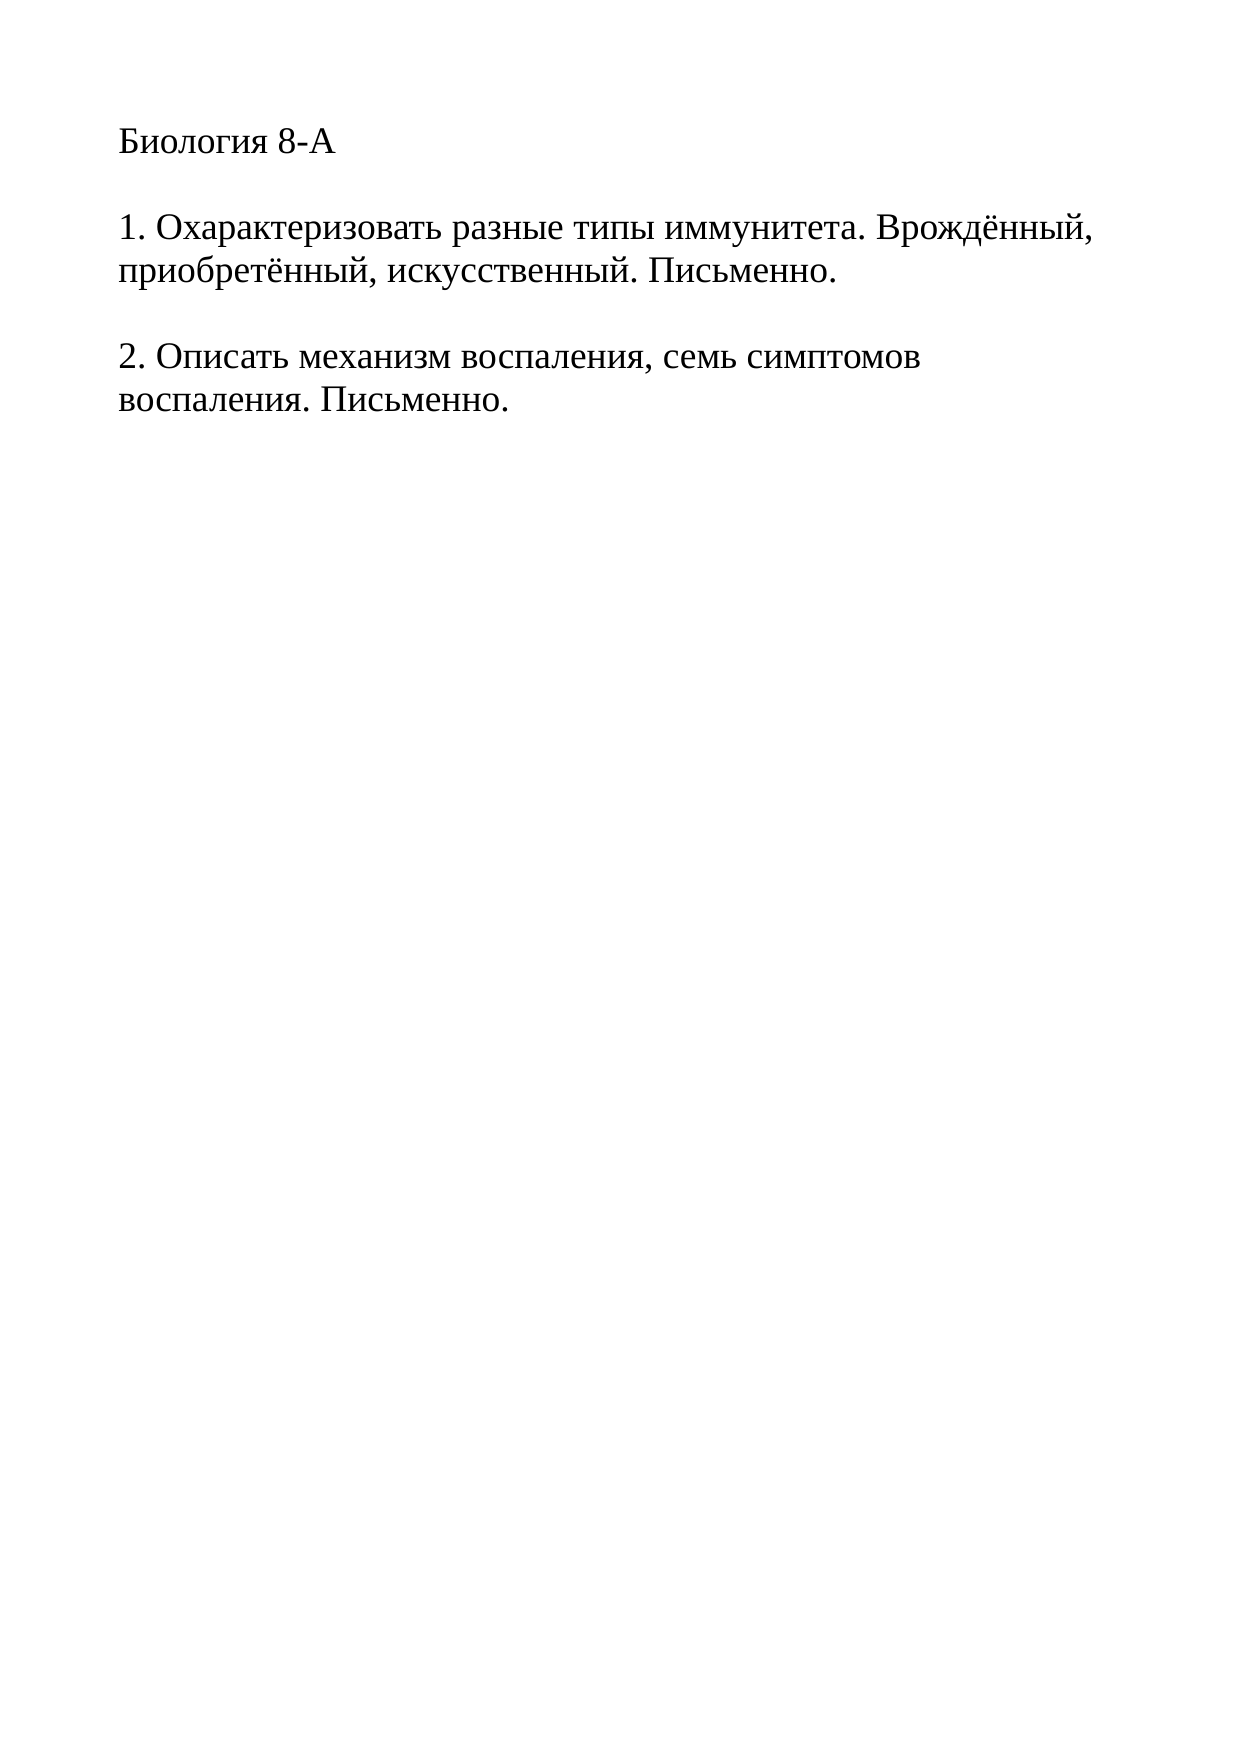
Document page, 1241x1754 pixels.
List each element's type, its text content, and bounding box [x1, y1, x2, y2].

text 1. Охарактеризовать разные типы иммунитета. Врождённый, приобретённый, искусственный. Письменно. [118, 204, 1122, 291]
text 2. Описать механизм воспаления, семь симптомов воспаления. Письменно. [118, 334, 1122, 420]
text Биология 8-А [118, 118, 1122, 161]
